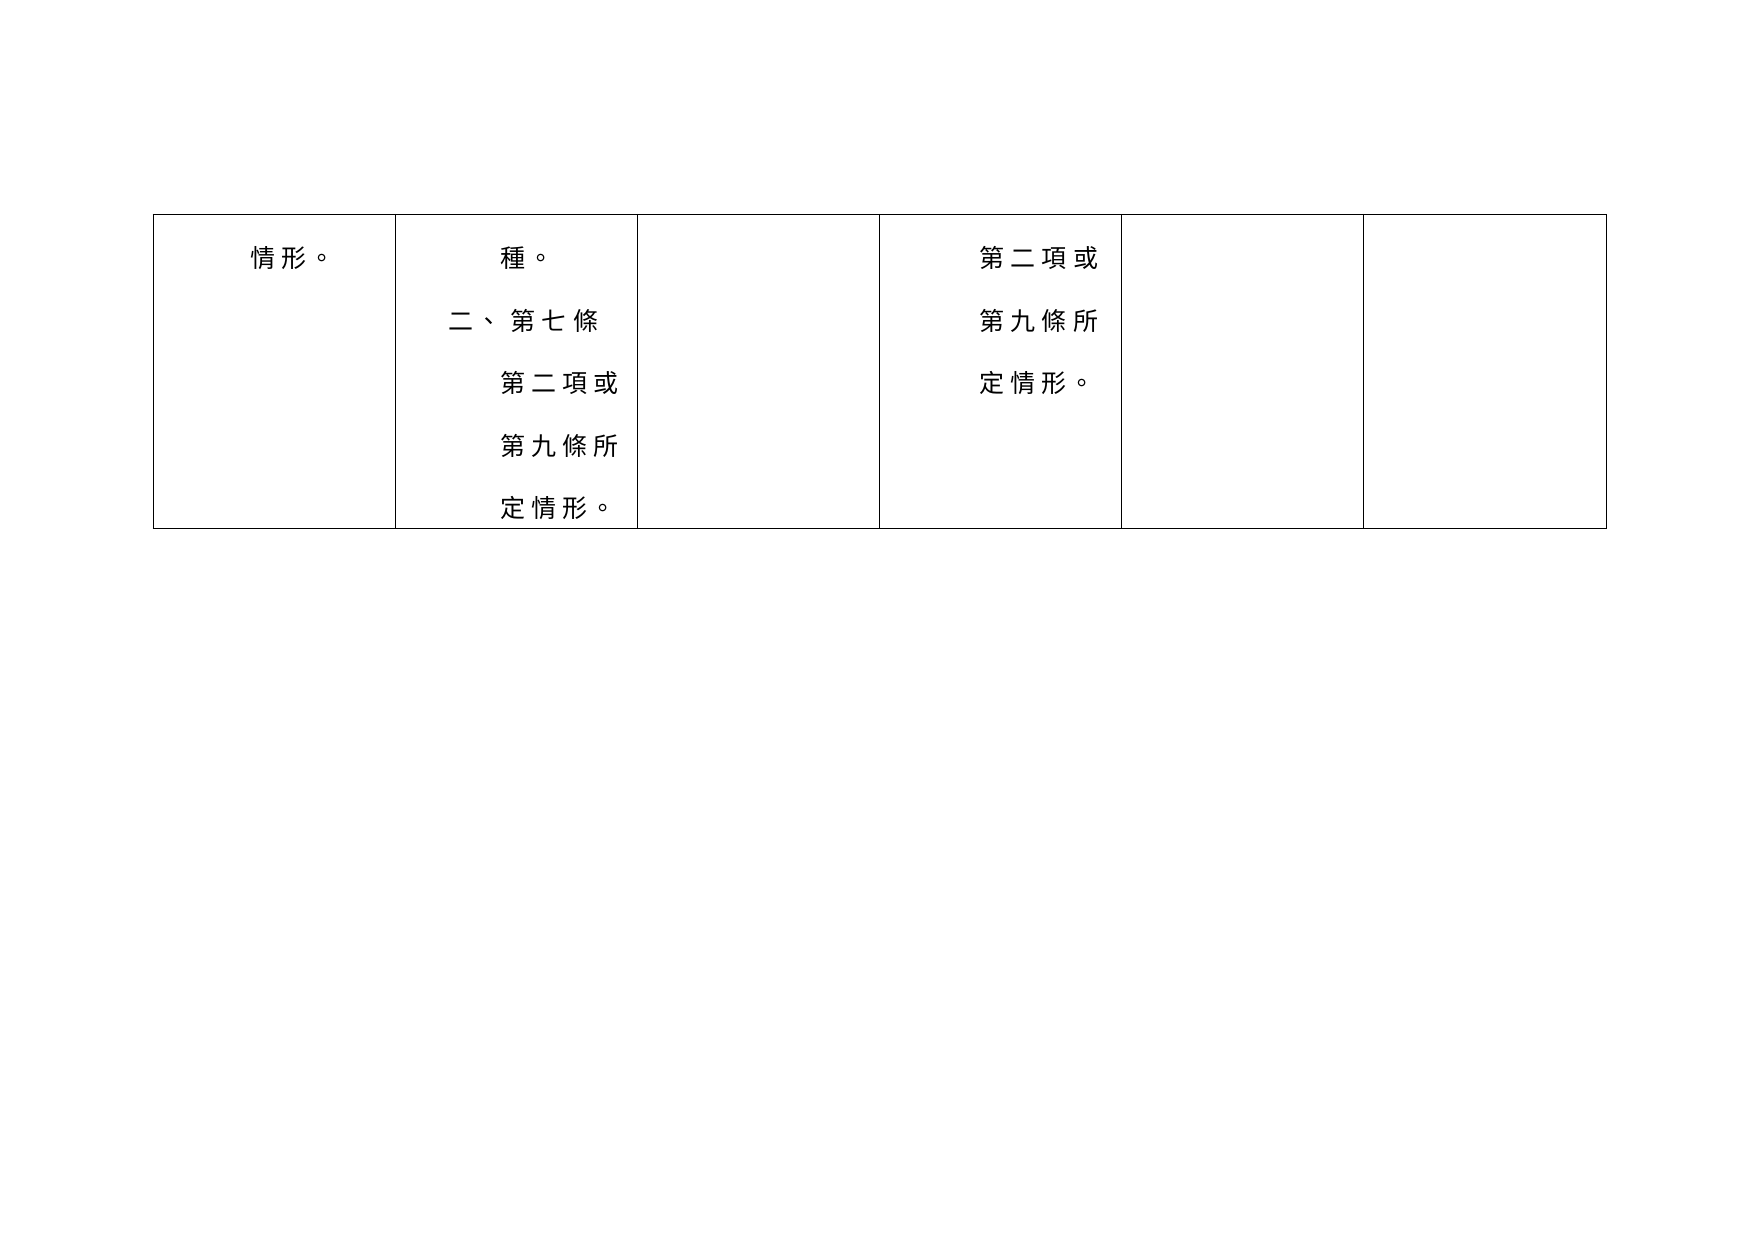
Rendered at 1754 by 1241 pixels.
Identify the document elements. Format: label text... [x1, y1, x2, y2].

table_cell [1122, 215, 1363, 527]
table_cell 種。 二、第七條第二項或第九條所定情形。 [396, 215, 637, 527]
table_cell 第二項或第九條所定情形。 [880, 215, 1121, 527]
table_cell 情形。 [154, 215, 395, 527]
table_cell 因應國際人才流動已是常態，從事本法第四十六條第一項第四款規定工作之外國人恐因旅居第三國造成返回母國醫院健檢文件取得不易，為符實務需求，修正該類人士得由居住國家合格設立之醫療機構最近三個月內核發經醫師簽章之健康檢查合格證明及其中文譯本，並經我國駐外館處驗證後，作為申請聘僱許可及展延聘僱許可時之健康檢查合格證明，爰為第一項修正。 第二項及第三項未修正。 [638, 215, 879, 527]
table_cell 因應國際人才流動已是常態，從事本法第四十六條第一項第四款規定工作之外國人恐因旅居第三國造成返回母國醫院健檢文件取得不易，為符實務需求，修正該類人士得由居住國家合格設立之醫療機構最近三個月內核發經醫師簽章之健康檢查合格證明及其中文譯本，並經我國駐外館處驗證後，作為申請聘僱許可及展延聘僱許可時之健康檢查合格證明，爰為第一項修正。 第二項及第三項未修正。 [1364, 215, 1606, 527]
